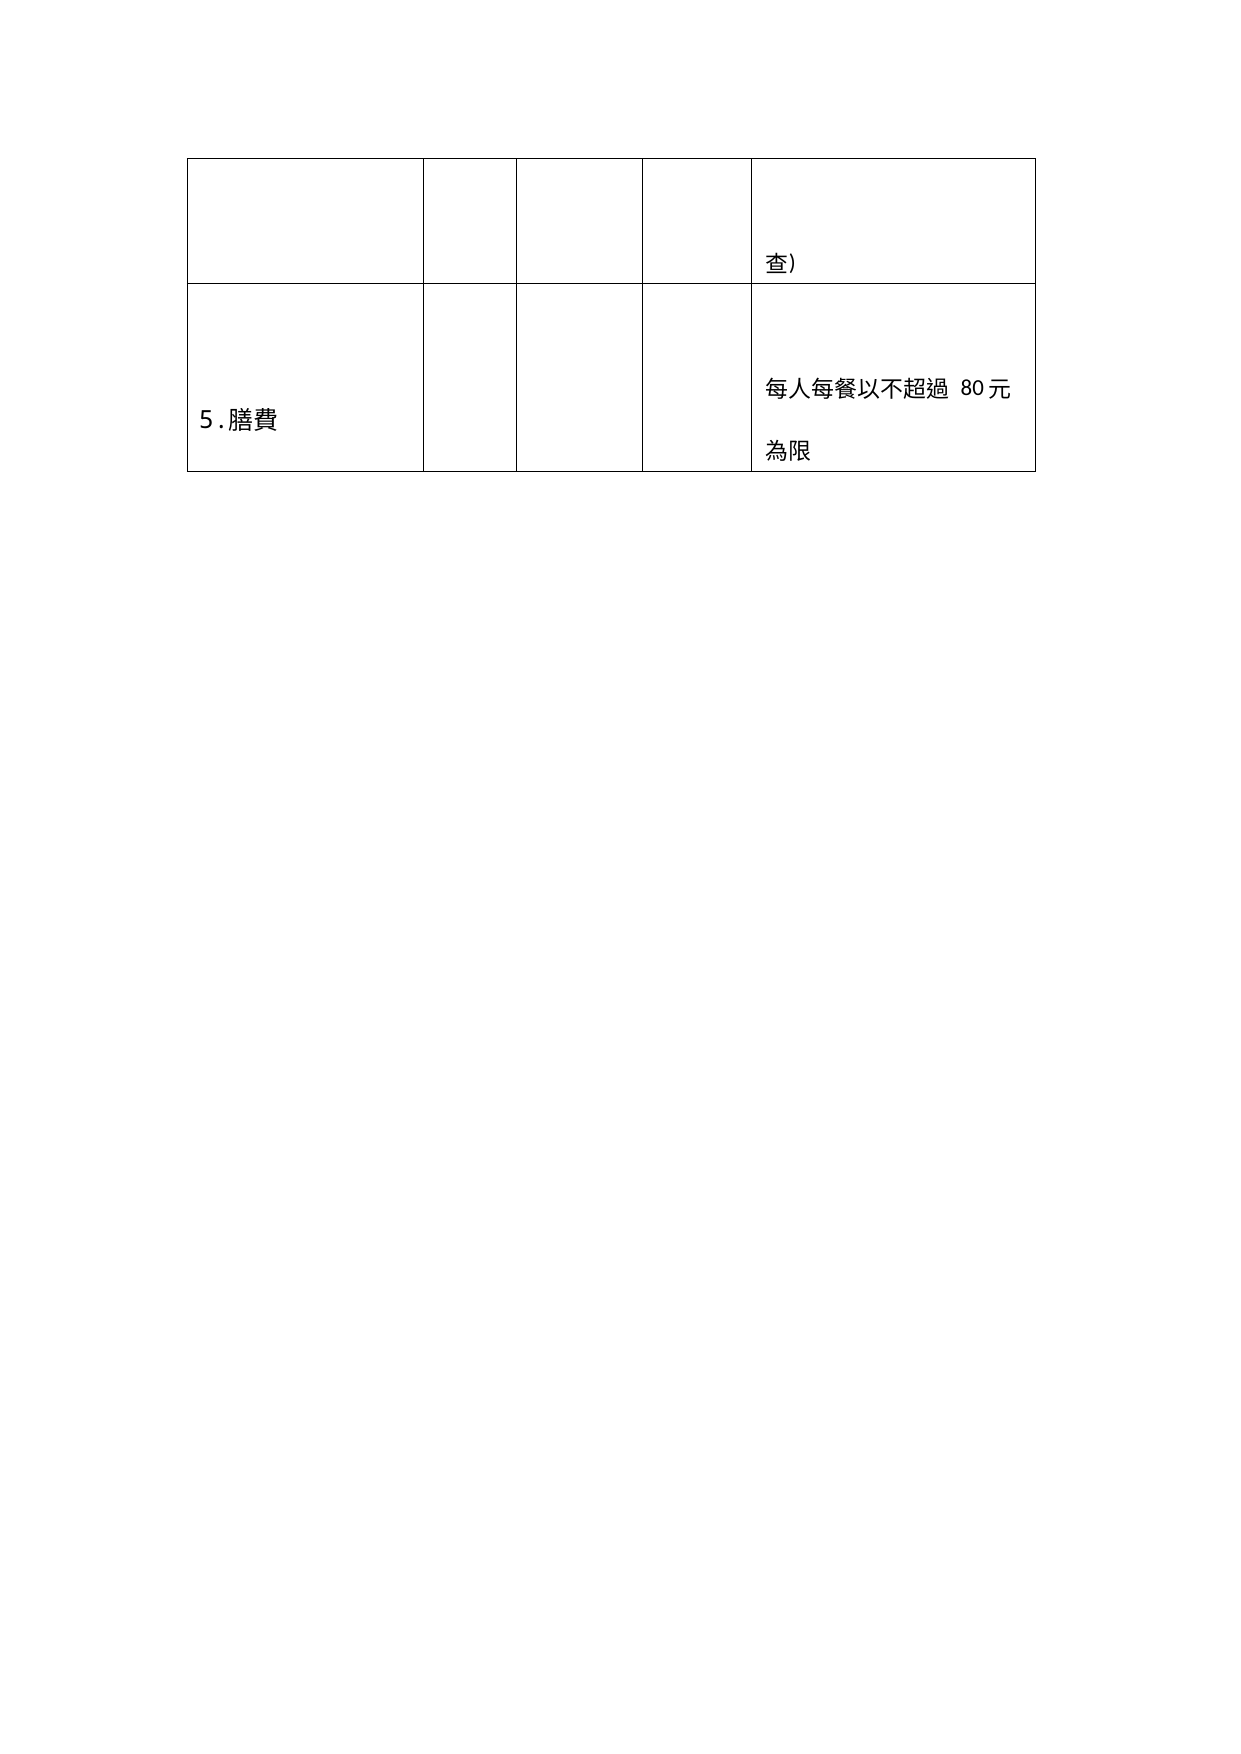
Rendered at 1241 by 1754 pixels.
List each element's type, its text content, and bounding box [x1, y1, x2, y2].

table_cell [424, 159, 516, 283]
table_cell [188, 159, 423, 283]
table_cell 每人每餐以不超過 80 元為限 [752, 284, 1035, 471]
table_cell [424, 284, 516, 471]
table_cell [643, 284, 751, 471]
table_cell [643, 159, 751, 283]
table_cell [517, 159, 642, 283]
table_cell 5.膳費 [188, 284, 423, 471]
table_cell [517, 284, 642, 471]
table_cell 查) [752, 159, 1035, 283]
